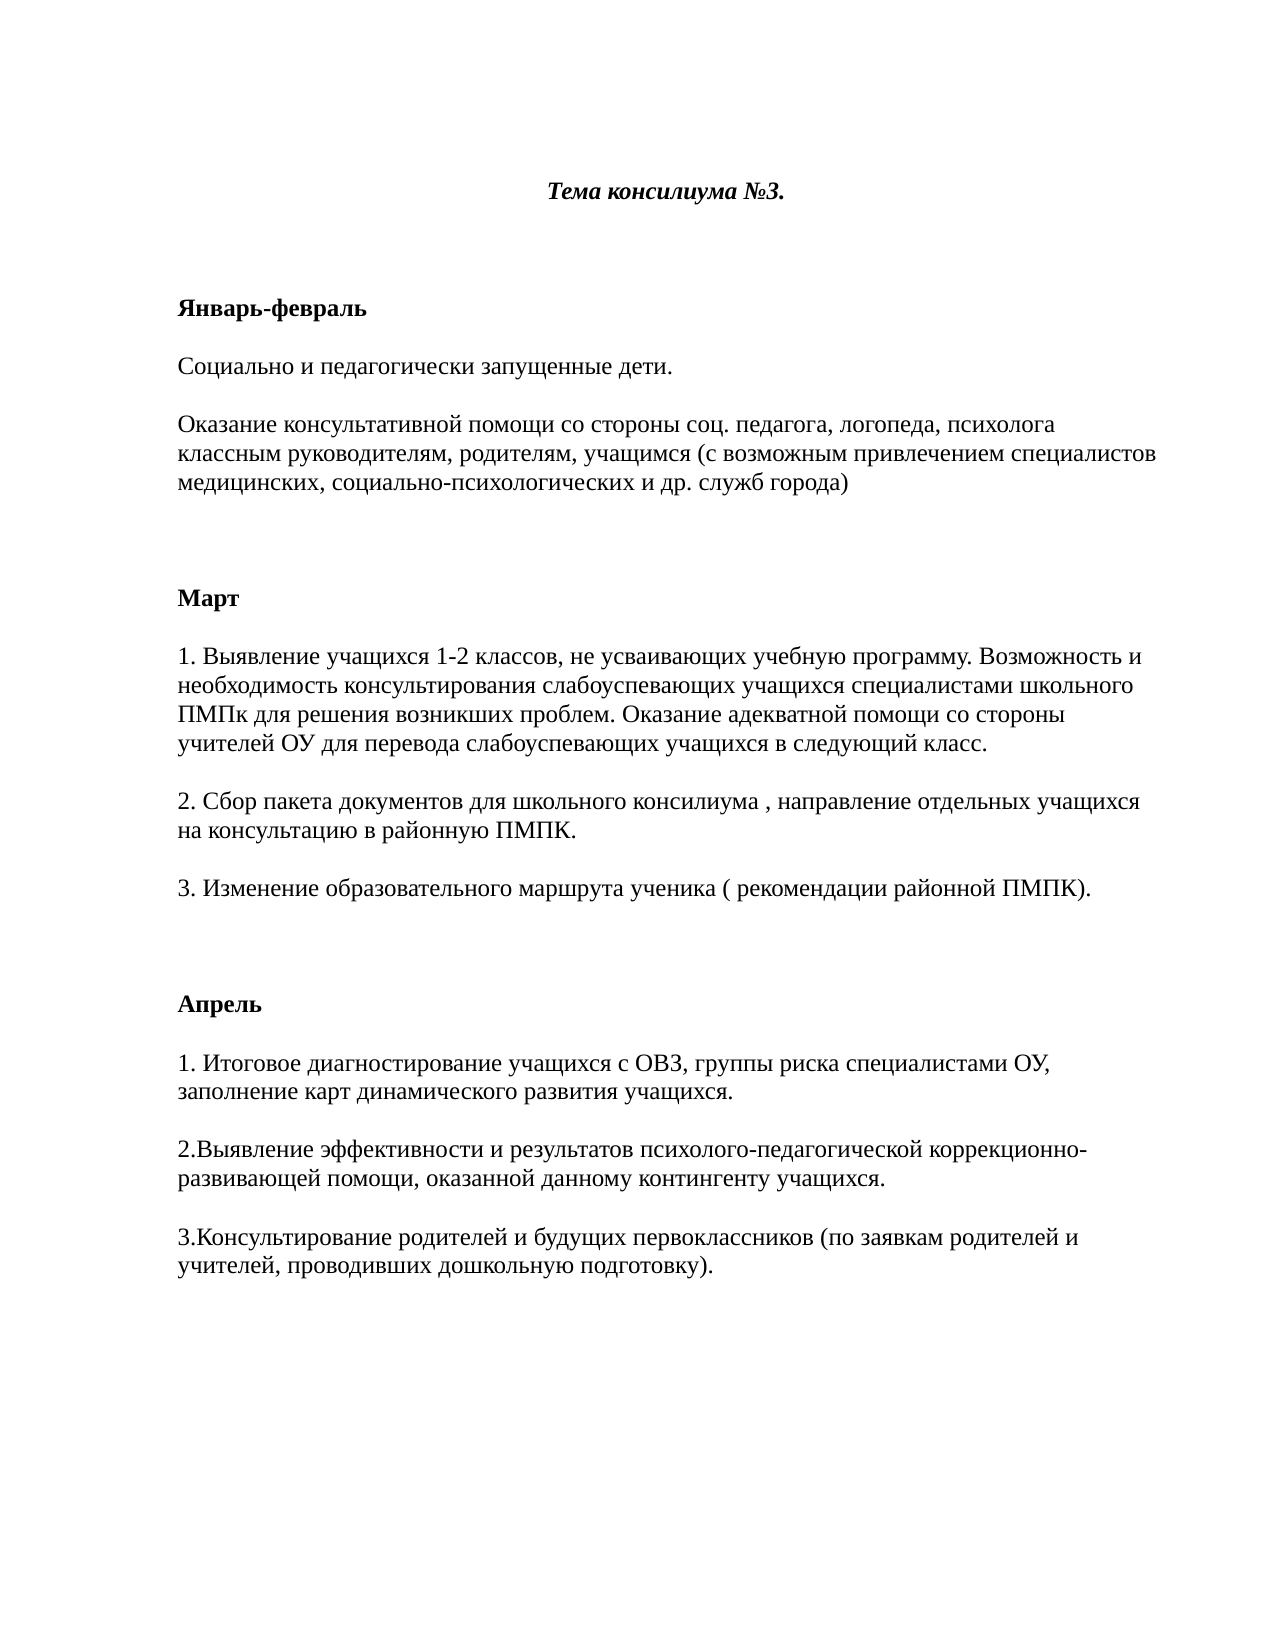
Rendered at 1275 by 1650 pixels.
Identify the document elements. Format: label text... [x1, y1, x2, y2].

list 3. Изменение образовательного маршрута ученика ( рекомендации районной ПМПК). [177, 873, 1157, 902]
list Март [177, 583, 1157, 612]
list 1. Выявление учащихся 1-2 классов, не усваивающих учебную программу. Возможность и необходимость консультирования слабоуспевающих учащихся специалистами школьного ПМПк для решения возникших проблем. Оказание адекватной помощи со стороны учителей ОУ для перевода слабоуспевающих учащихся в следующий класс. [177, 641, 1157, 756]
list Тема консилиума №3. [177, 176, 1157, 205]
list 1. Итоговое диагностирование учащихся с ОВЗ, группы риска специалистами ОУ, заполнение карт динамического развития учащихся. [177, 1048, 1157, 1105]
list 2. Сбор пакета документов для школьного консилиума , направление отдельных учащихся на консультацию в районную ПМПК. [177, 786, 1157, 843]
list Социально и педагогически запущенные дети. [177, 351, 1157, 380]
list Апрель [177, 989, 1157, 1018]
list Оказание консультативной помощи со стороны соц. педагога, логопеда, психолога классным руководителям, родителям, учащимся (с возможным привлечением специалистов медицинских, социально-психологических и др. служб города) [177, 409, 1157, 496]
list 3.Консультирование родителей и будущих первоклассников (по заявкам родителей и учителей, проводивших дошкольную подготовку). [177, 1222, 1157, 1279]
list 2.Выявление эффективности и результатов психолого-педагогической коррекционно-развивающей помощи, оказанной данному контингенту учащихся. [177, 1134, 1157, 1192]
list Январь-февраль [177, 293, 1157, 322]
